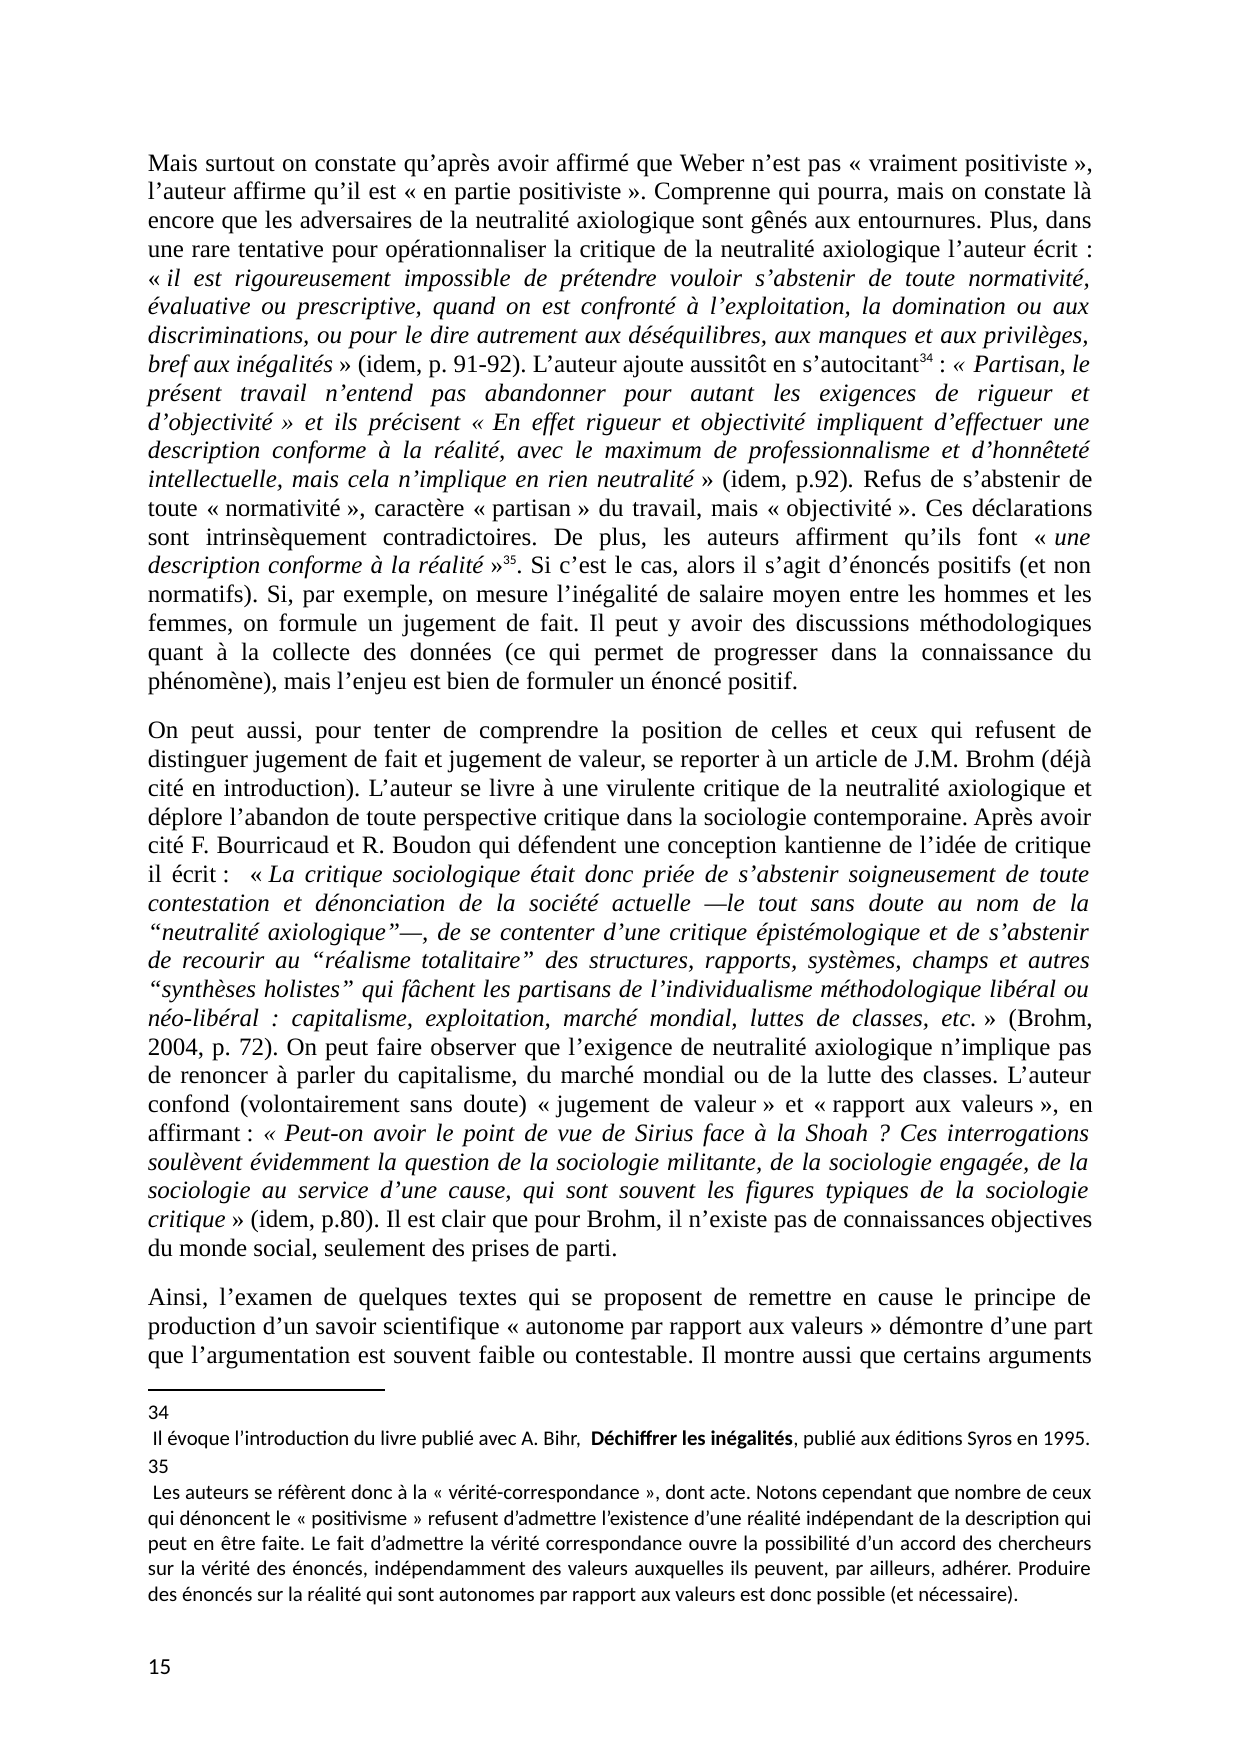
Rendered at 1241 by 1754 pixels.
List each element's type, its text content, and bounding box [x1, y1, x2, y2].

text Ainsi, l’examen de quelques textes qui se proposent de remettre en cause le principe de production d’un savoir scientifique « autonome par rapport aux valeurs » démontre d’une part que l’argumentation est souvent faible ou contestable. Il montre aussi que certains arguments [148, 1282, 1093, 1369]
text Les auteurs se réfèrent donc à la « vérité-correspondance », dont acte. Notons cependant que nombre de ceux qui dénoncent le « positivisme » refusent d’admettre l’existence d’une réalité indépendant de la description qui peut en être faite. Le fait d’admettre la vérité correspondance ouvre la possibilité d’un accord des chercheurs sur la vérité des énoncés, indépendamment des valeurs auxquelles ils peuvent, par ailleurs, adhérer. Produire des énoncés sur la réalité qui sont autonomes par rapport aux valeurs est donc possible (et nécessaire). [148, 1451, 1093, 1606]
text On le voit lorsque, après avoir affirmé que Weber ne propose pas de respecter une activité scientifique autonome par rapport aux valeurs, R. Pfefferkorn écrit : « Si Weber ne peut en aucun cas être considéré comme un auteur vraiment positiviste, ne serait-ce qu’en raison de sa profonde adhésion à la conception dualiste des sciences développée par Wilhelm Dilthey, qui distinguait radicalement sciences de la nature et sciences de l’esprit (nous dirions aujourd’hui, sciences sociales), il n’en reste pas moins que sa croyance en une science libre de jugements de valeur rejoint en partie les thèses positivistes élaborées et défendues notamment par Comte et Durkheim pour qui les sciences sociales doivent se développer sur le modèle des sciences de la nature » (idem, p. 89). Observons tout d’abord que l’assimilation de Weber aux positions dualistes de Dilthey est contestée par C. Colliot-Thélène (1998) et que la distinction de Dilthey est contestée par P. Bourdieu aussi bien que par J. Bouveresse. Mais surtout on constate qu’après avoir affirmé que Weber n’est pas « vraiment positiviste », l’auteur affirme qu’il est « en partie positiviste ». Comprenne qui pourra, mais on constate là encore que les adversaires de la neutralité axiologique sont gênés aux entournures. Plus, dans une rare tentative pour opérationnaliser la critique de la neutralité axiologique l’auteur écrit : « il est rigoureusement impossible de prétendre vouloir s’abstenir de toute normativité, évaluative ou prescriptive, quand on est confronté à l’exploitation, la domination ou aux discriminations, ou pour le dire autrement aux déséquilibres, aux manques et aux privilèges, bref aux inégalités » (idem, p. 91-92). L’auteur ajoute aussitôt en s’autocitant : « Partisan, le présent travail n’entend pas abandonner pour autant les exigences de rigueur et d’objectivité » et ils précisent « En effet rigueur et objectivité impliquent d’effectuer une description conforme à la réalité, avec le maximum de professionnalisme et d’honnêteté intellectuelle, mais cela n’implique en rien neutralité » (idem, p.92). Refus de s’abstenir de toute « normativité », caractère « partisan » du travail, mais « objectivité ». Ces déclarations sont intrinsèquement contradictoires. De plus, les auteurs affirment qu’ils font « une description conforme à la réalité ». Si c’est le cas, alors il s’agit d’énoncés positifs (et non normatifs). Si, par exemple, on mesure l’inégalité de salaire moyen entre les hommes et les femmes, on formule un jugement de fait. Il peut y avoir des discussions méthodologiques quant à la collecte des données (ce qui permet de progresser dans la connaissance du phénomène), mais l’enjeu est bien de formuler un énoncé positif. [148, 148, 1093, 694]
text Il évoque l’introduction du livre publié avec A. Bihr, Déchiffrer les inégalités, publié aux éditions Syros en 1995. [148, 1396, 1093, 1451]
text On peut aussi, pour tenter de comprendre la position de celles et ceux qui refusent de distinguer jugement de fait et jugement de valeur, se reporter à un article de J.M. Brohm (déjà cité en introduction). L’auteur se livre à une virulente critique de la neutralité axiologique et déplore l’abandon de toute perspective critique dans la sociologie contemporaine. Après avoir cité F. Bourricaud et R. Boudon qui défendent une conception kantienne de l’idée de critique il écrit : « La critique sociologique était donc priée de s’abstenir soigneusement de toute contestation et dénonciation de la société actuelle —le tout sans doute au nom de la “neutralité axiologique”—, de se contenter d’une critique épistémologique et de s’abstenir de recourir au “réalisme totalitaire” des structures, rapports, systèmes, champs et autres “synthèses holistes” qui fâchent les partisans de l’individualisme méthodologique libéral ou néo-libéral : capitalisme, exploitation, marché mondial, luttes de classes, etc. » (Brohm, 2004, p. 72). On peut faire observer que l’exigence de neutralité axiologique n’implique pas de renoncer à parler du capitalisme, du marché mondial ou de la lutte des classes. L’auteur confond (volontairement sans doute) « jugement de valeur » et « rapport aux valeurs », en affirmant : « Peut-on avoir le point de vue de Sirius face à la Shoah ? Ces interrogations soulèvent évidemment la question de la sociologie militante, de la sociologie engagée, de la sociologie au service d’une cause, qui sont souvent les figures typiques de la sociologie critique » (idem, p.80). Il est clair que pour Brohm, il n’existe pas de connaissances objectives du monde social, seulement des prises de parti. [148, 715, 1093, 1262]
